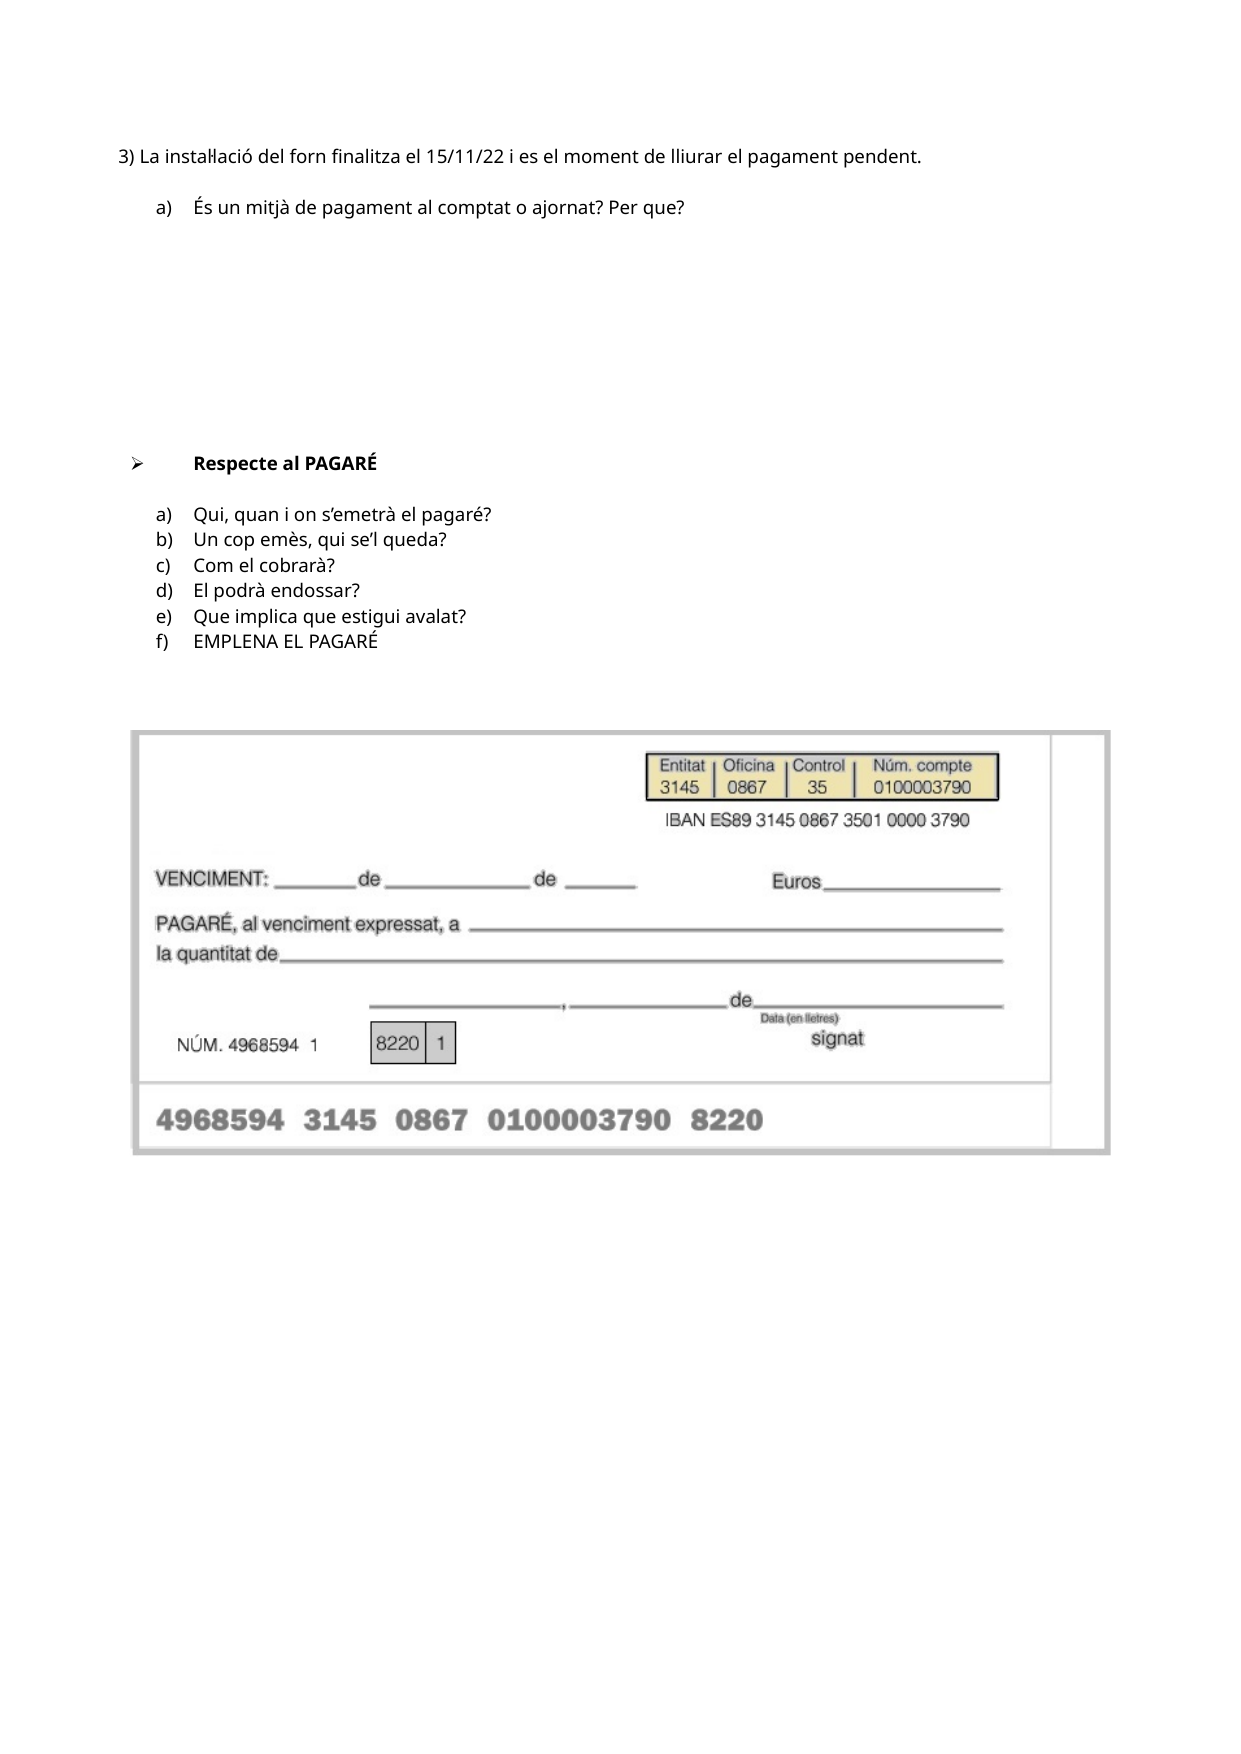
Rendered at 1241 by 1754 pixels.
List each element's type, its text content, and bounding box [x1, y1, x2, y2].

list El podrà endossar? [156, 577, 1122, 603]
list És un mitjà de pagament al comptat o ajornat? Per que? [156, 195, 1122, 220]
text 3) La instal·lació del forn finalitza el 15/11/22 i es el moment de lliurar el pagament pendent. [118, 144, 1122, 169]
list Un cop emès, qui se’l queda? [156, 526, 1122, 552]
list Com el cobrarà? [156, 552, 1122, 577]
list EMPLENA EL PAGARÉ [156, 628, 1122, 654]
picture [129, 730, 1111, 1158]
list Que implica que estigui avalat? [156, 603, 1122, 628]
list Qui, quan i on s’emetrà el pagaré? [156, 501, 1122, 526]
list Respecte al PAGARÉ [130, 450, 1122, 475]
